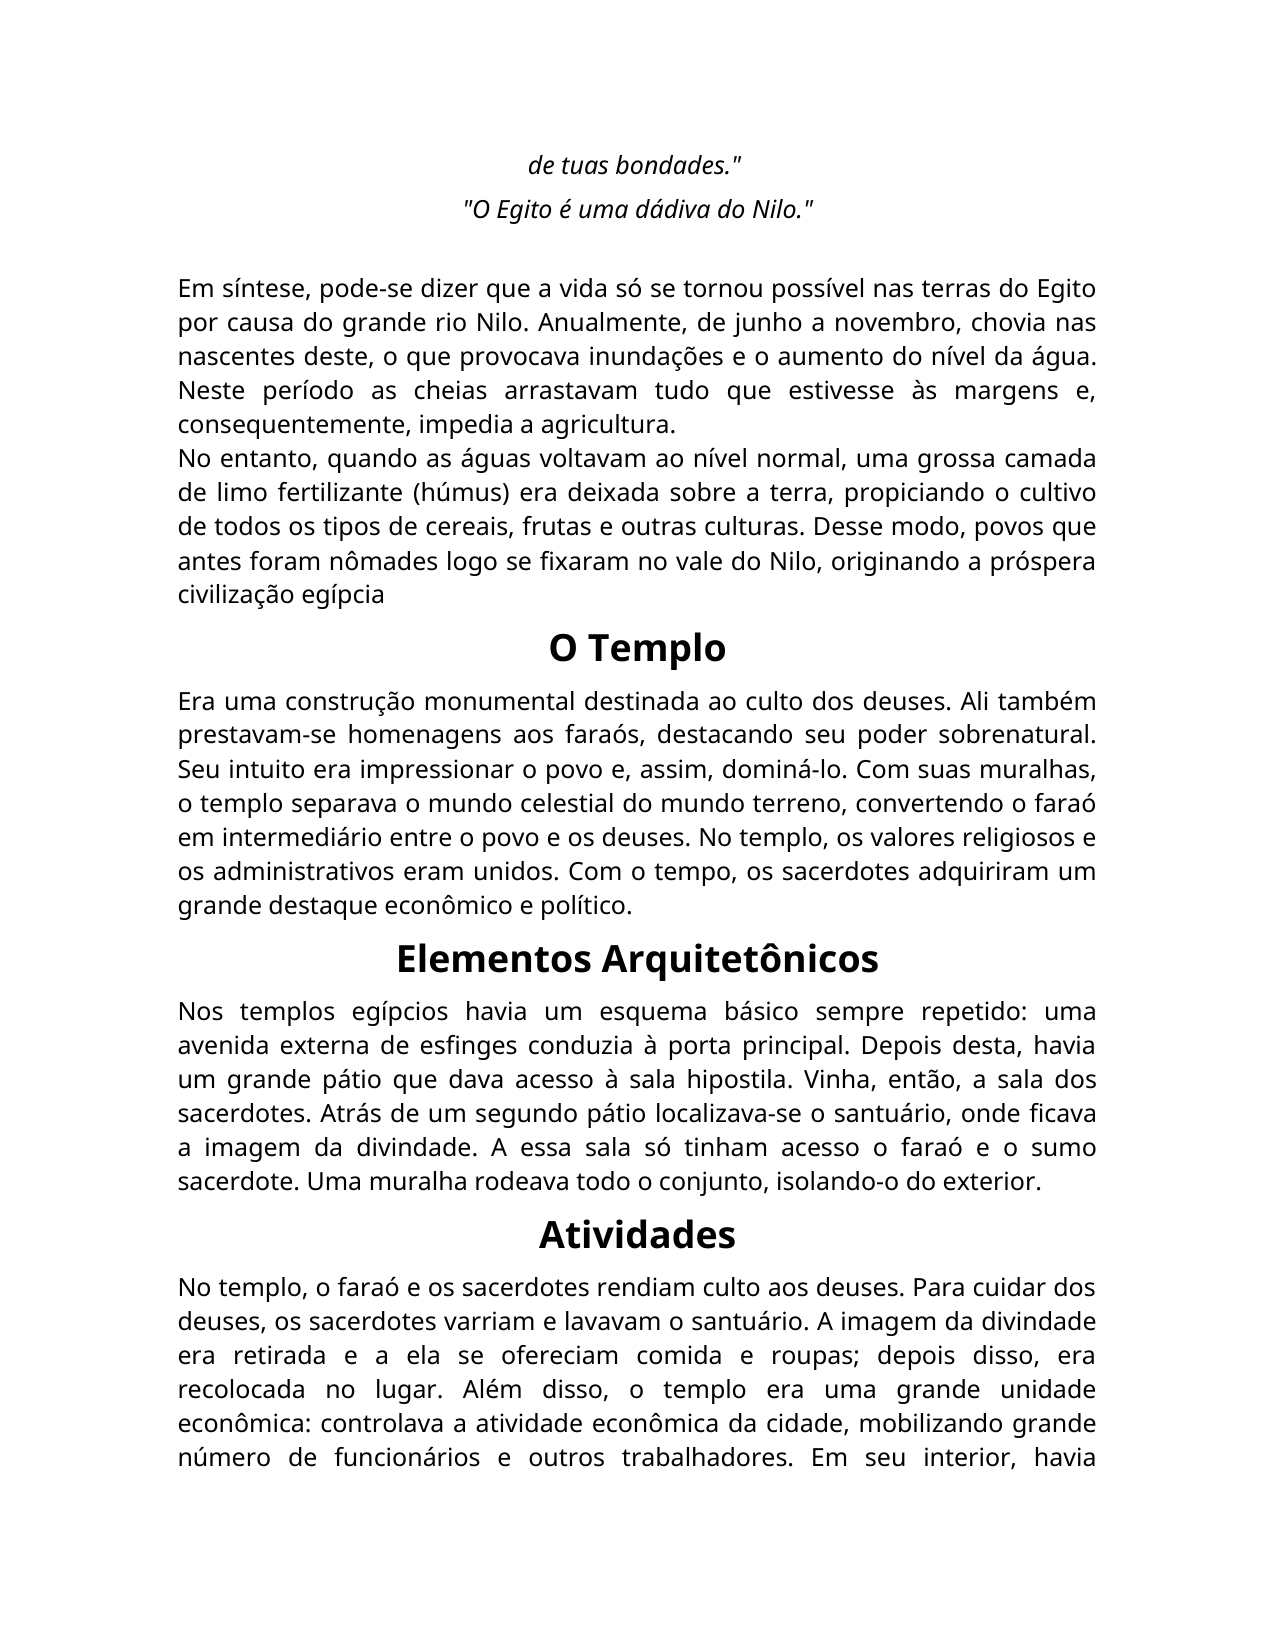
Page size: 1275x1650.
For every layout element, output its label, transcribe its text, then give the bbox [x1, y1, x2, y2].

text "O Egito é uma dádiva do Nilo." [177, 192, 1098, 226]
text Elementos Arquitetônicos [177, 932, 1098, 983]
text O Templo [177, 622, 1098, 673]
text Em síntese, pode-se dizer que a vida só se tornou possível nas terras do Egito por causa do grande rio Nilo. Anualmente, de junho a novembro, chovia nas nascentes deste, o que provocava inundações e o aumento do nível da água. Neste período as cheias arrastavam tudo que estivesse às margens e, consequentemente, impedia a agricultura. [177, 271, 1098, 441]
text No entanto, quando as águas voltavam ao nível normal, uma grossa camada de limo fertilizante (húmus) era deixada sobre a terra, propiciando o cultivo de todos os tipos de cereais, frutas e outras culturas. Desse modo, povos que antes foram nômades logo se fixaram no vale do Nilo, originando a próspera civilização egípcia [177, 441, 1098, 611]
text de tuas bondades." [177, 148, 1098, 182]
text No templo, o faraó e os sacerdotes rendiam culto aos deuses. Para cuidar dos deuses, os sacerdotes varriam e lavavam o santuário. A imagem da divindade era retirada e a ela se ofereciam comida e roupas; depois disso, era recolocada no lugar. Além disso, o templo era uma grande unidade econômica: controlava a atividade econômica da cidade, mobilizando grande número de funcionários e outros trabalhadores. Em seu interior, havia [177, 1270, 1098, 1474]
text Era uma construção monumental destinada ao culto dos deuses. Ali também prestavam-se homenagens aos faraós, destacando seu poder sobrenatural. Seu intuito era impressionar o povo e, assim, dominá-lo. Com suas muralhas, o templo separava o mundo celestial do mundo terreno, convertendo o faraó em intermediário entre o povo e os deuses. No templo, os valores religiosos e os administrativos eram unidos. Com o tempo, os sacerdotes adquiriram um grande destaque econômico e político. [177, 683, 1098, 922]
text Atividades [177, 1208, 1098, 1259]
text Nos templos egípcios havia um esquema básico sempre repetido: uma avenida externa de esfinges conduzia à porta principal. Depois desta, havia um grande pátio que dava acesso à sala hipostila. Vinha, então, a sala dos sacerdotes. Atrás de um segundo pátio localizava-se o santuário, onde ficava a imagem da divindade. A essa sala só tinham acesso o faraó e o sumo sacerdote. Uma muralha rodeava todo o conjunto, isolando-o do exterior. [177, 993, 1098, 1198]
